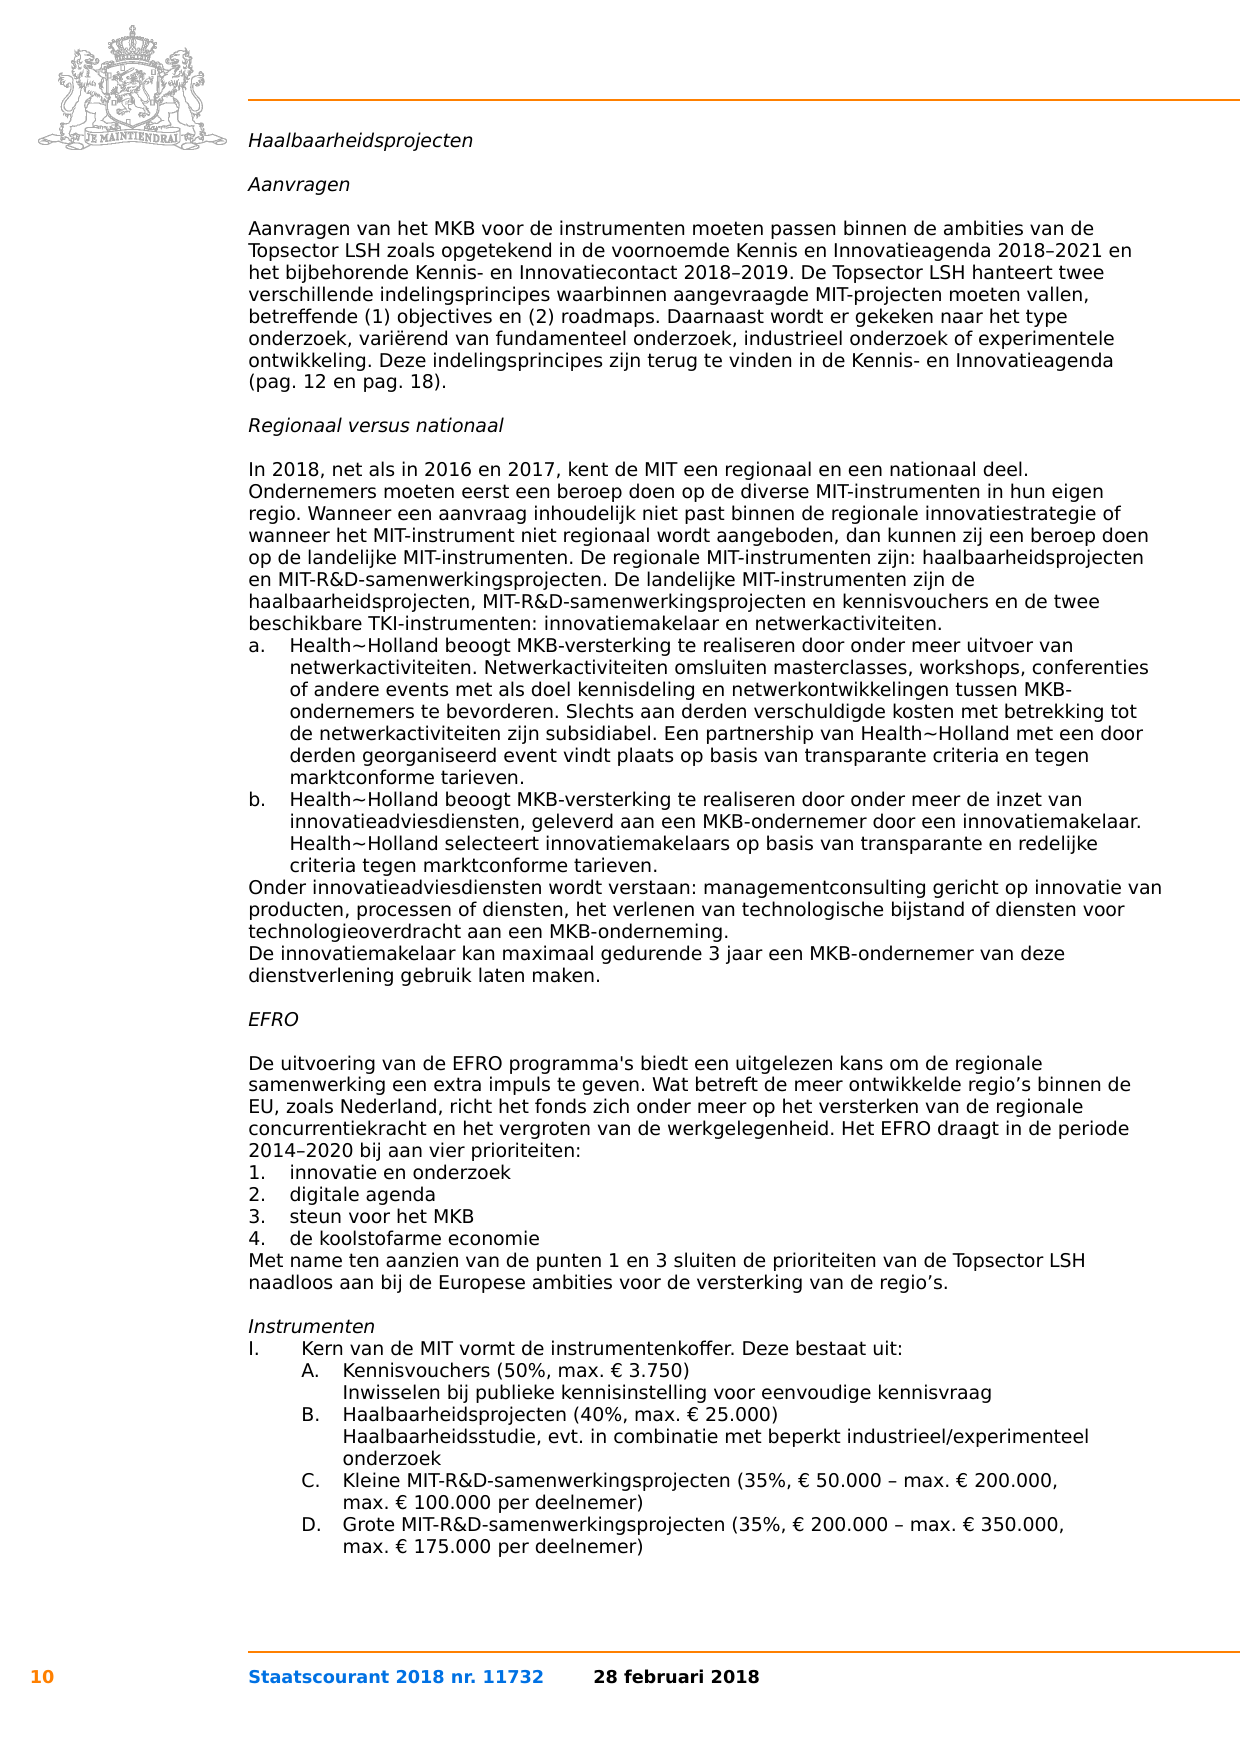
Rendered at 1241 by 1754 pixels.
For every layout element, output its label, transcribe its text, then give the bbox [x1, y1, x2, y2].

text Met name ten aanzien van de punten 1 en 3 sluiten de prioriteiten van de Topsector LSH naadloos aan bij de Europese ambities voor de versterking van de regio’s. [248, 1250, 1163, 1294]
text a. Health~Holland beoogt MKB-versterking te realiseren door onder meer uitvoer van netwerkactiviteiten. Netwerkactiviteiten omsluiten masterclasses, workshops, conferenties of andere events met als doel kennisdeling en netwerkontwikkelingen tussen MKB-ondernemers te bevorderen. Slechts aan derden verschuldigde kosten met betrekking tot de netwerkactiviteiten zijn subsidiabel. Een partnership van Health~Holland met een door derden georganiseerd event vindt plaats op basis van transparante criteria en tegen marktconforme tarieven. [248, 635, 1163, 789]
text 2. digitale agenda [248, 1184, 1163, 1206]
subtitle Aanvragen [248, 174, 1163, 196]
text 4. de koolstofarme economie [248, 1228, 1163, 1250]
text 3. steun voor het MKB [248, 1206, 1163, 1228]
text b. Health~Holland beoogt MKB-versterking te realiseren door onder meer de inzet van innovatieadviesdiensten, geleverd aan een MKB-ondernemer door een innovatiemakelaar. Health~Holland selecteert innovatiemakelaars op basis van transparante en redelijke criteria tegen marktconforme tarieven. [248, 789, 1163, 877]
text De innovatiemakelaar kan maximaal gedurende 3 jaar een MKB-ondernemer van deze dienstverlening gebruik laten maken. [248, 943, 1163, 987]
subtitle EFRO [248, 1008, 1163, 1031]
text max. € 100.000 per deelnemer) [342, 1492, 1163, 1514]
text De uitvoering van de EFRO programma's biedt een uitgelezen kans om de regionale samenwerking een extra impuls te geven. Wat betreft de meer ontwikkelde regio’s binnen de EU, zoals Nederland, richt het fonds zich onder meer op het versterken van de regionale concurrentiekracht en het vergroten van de werkgelegenheid. Het EFRO draagt in de periode 2014–2020 bij aan vier prioriteiten: [248, 1052, 1163, 1162]
text B. Haalbaarheidsprojecten (40%, max. € 25.000) [301, 1404, 1163, 1426]
subtitle Instrumenten [248, 1316, 1163, 1338]
text Aanvragen van het MKB voor de instrumenten moeten passen binnen de ambities van de Topsector LSH zoals opgetekend in de voornoemde Kennis en Innovatieagenda 2018–2021 en het bijbehorende Kennis- en Innovatiecontact 2018–2019. De Topsector LSH hanteert twee verschillende indelingsprincipes waarbinnen aangevraagde MIT-projecten moeten vallen, betreffende (1) objectives en (2) roadmaps. Daarnaast wordt er gekeken naar het type onderzoek, variërend van fundamenteel onderzoek, industrieel onderzoek of experimentele ontwikkeling. Deze indelingsprincipes zijn terug te vinden in de Kennis- en Innovatieagenda (pag. 12 en pag. 18). [248, 218, 1163, 393]
text Onder innovatieadviesdiensten wordt verstaan: managementconsulting gericht op innovatie van producten, processen of diensten, het verlenen van technologische bijstand of diensten voor technologieoverdracht aan een MKB-onderneming. [248, 877, 1163, 943]
text In 2018, net als in 2016 en 2017, kent de MIT een regionaal en een nationaal deel. Ondernemers moeten eerst een beroep doen op de diverse MIT-instrumenten in hun eigen regio. Wanneer een aanvraag inhoudelijk niet past binnen de regionale innovatiestrategie of wanneer het MIT-instrument niet regionaal wordt aangeboden, dan kunnen zij een beroep doen op de landelijke MIT-instrumenten. De regionale MIT-instrumenten zijn: haalbaarheidsprojecten en MIT-R&D-samenwerkingsprojecten. De landelijke MIT-instrumenten zijn de haalbaarheidsprojecten, MIT-R&D-samenwerkingsprojecten en kennisvouchers en de twee beschikbare TKI-instrumenten: innovatiemakelaar en netwerkactiviteiten. [248, 459, 1163, 635]
text A. Kennisvouchers (50%, max. € 3.750) [301, 1360, 1163, 1382]
subtitle Regionaal versus nationaal [248, 415, 1163, 437]
text I. Kern van de MIT vormt de instrumentenkoffer. Deze bestaat uit: [248, 1338, 1163, 1360]
text 1. innovatie en onderzoek [248, 1162, 1163, 1184]
text Haalbaarheidsstudie, evt. in combinatie met beperkt industrieel/experimenteel onderzoek [342, 1426, 1163, 1470]
subtitle Haalbaarheidsprojecten [248, 130, 1163, 152]
text max. € 175.000 per deelnemer) [342, 1536, 1163, 1558]
text Inwisselen bij publieke kennisinstelling voor eenvoudige kennisvraag [342, 1382, 1163, 1404]
picture [38, 25, 227, 150]
text D. Grote MIT-R&D-samenwerkingsprojecten (35%, € 200.000 – max. € 350.000, [301, 1514, 1163, 1536]
text C. Kleine MIT-R&D-samenwerkingsprojecten (35%, € 50.000 – max. € 200.000, [301, 1470, 1163, 1492]
